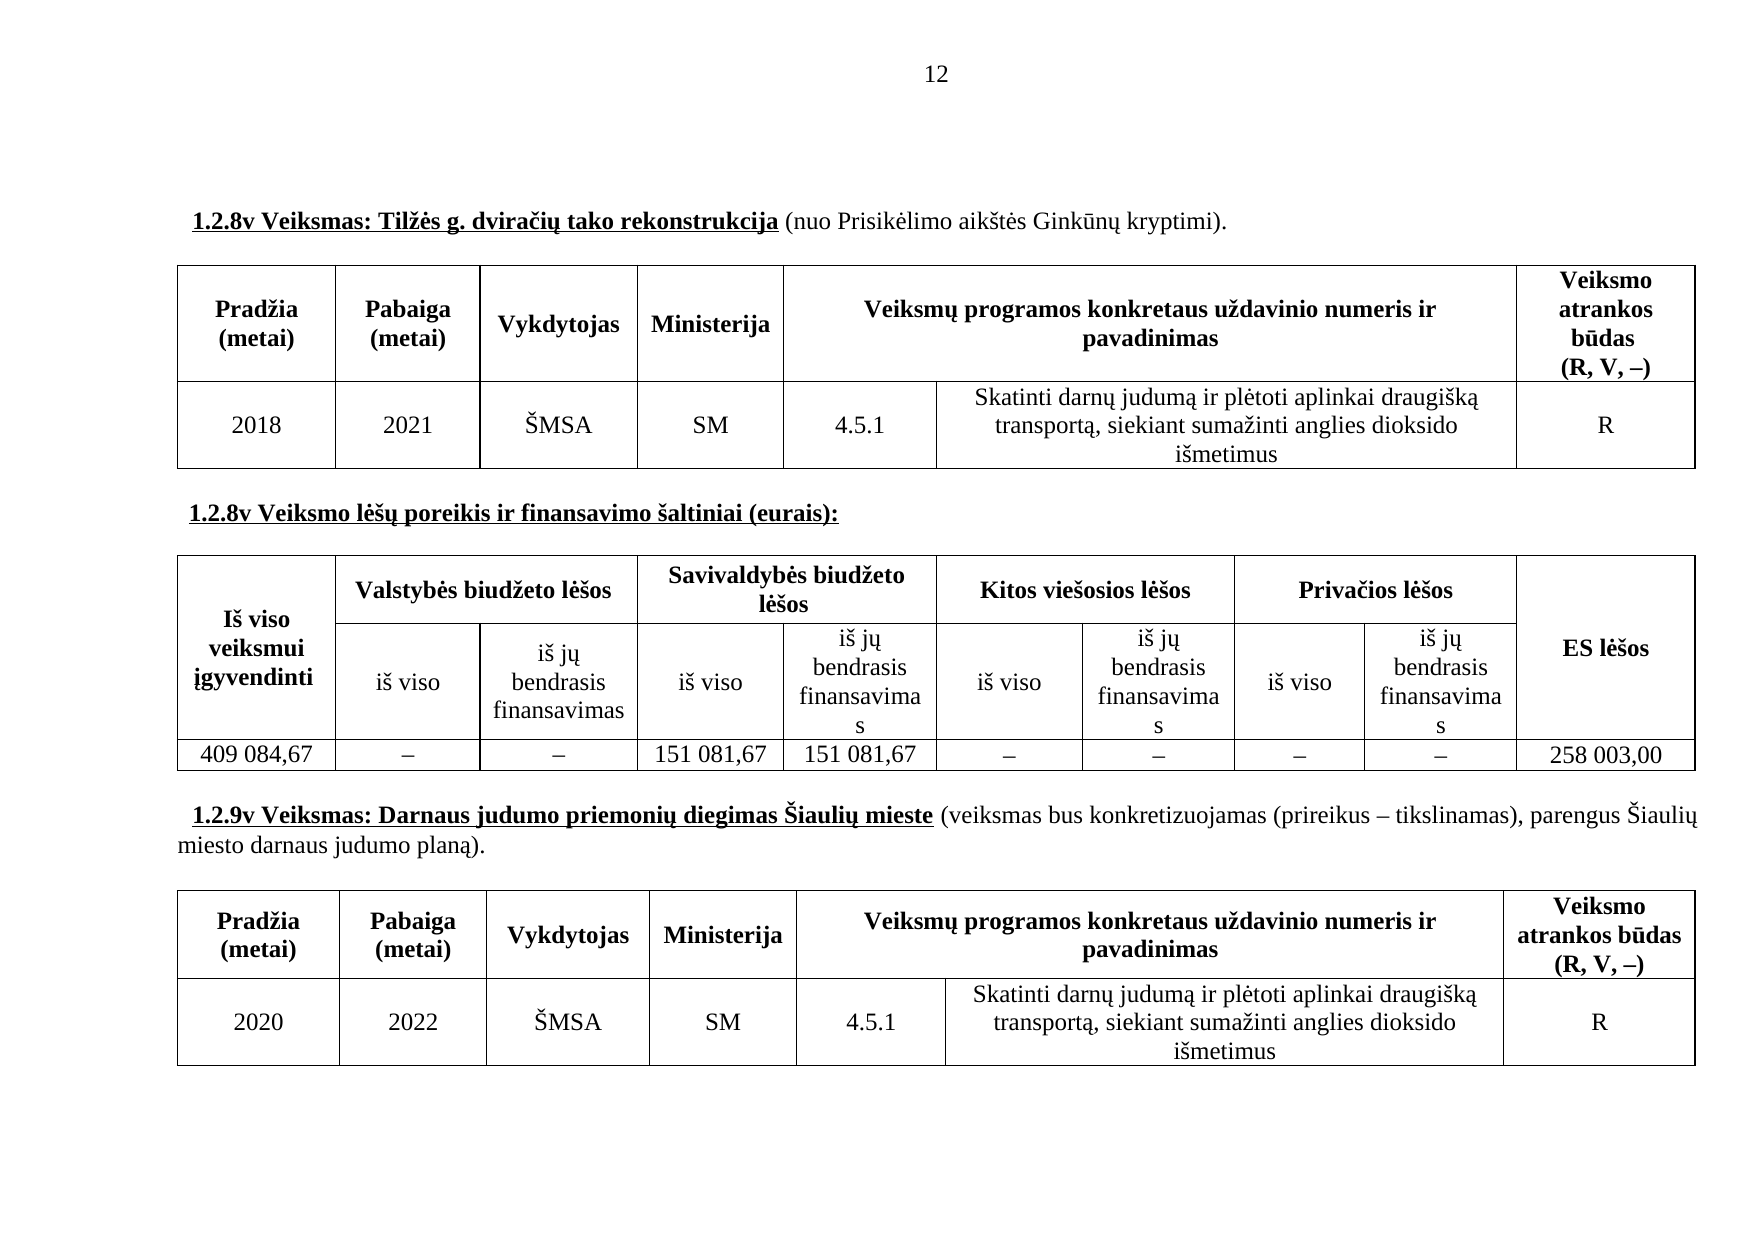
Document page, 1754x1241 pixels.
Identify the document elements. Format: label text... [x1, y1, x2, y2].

table_header Ministerija [638, 266, 783, 381]
table_header Pradžia (metai) [178, 891, 339, 978]
table_cell Skatinti darnų judumą ir plėtoti aplinkai draugišką transportą, siekiant sumažinti anglies dioksido išmetimus [937, 382, 1516, 468]
table_cell Kitos viešosios lėšos [937, 556, 1234, 622]
table_header Pradžia (metai) [178, 266, 335, 381]
table_header Veiksmo atrankos būdas (R, V, –) [1504, 891, 1694, 978]
table_header Vykdytojas [481, 266, 637, 381]
table_cell – [336, 740, 479, 770]
table_cell 1.2.8v Veiksmo lėšų poreikis ir finansavimo šaltiniai (eurais): [177, 469, 1695, 555]
table_cell iš jų bendrasis finansavimas [1365, 624, 1516, 738]
table_cell 2022 [340, 979, 486, 1065]
table_header Vykdytojas [487, 891, 649, 978]
table_cell iš jų bendrasis finansavimas [784, 624, 936, 738]
table_cell 4.5.1 [784, 382, 936, 468]
table_cell iš jų bendrasis finansavimas [481, 624, 637, 738]
table_header Veiksmų programos konkretaus uždavinio numeris ir pavadinimas [797, 891, 1503, 978]
table_header Veiksmo atrankos būdas (R, V, –) [1517, 266, 1694, 381]
table_cell – [481, 740, 637, 770]
table_cell 4.5.1 [797, 979, 945, 1065]
table_cell – [1235, 740, 1364, 770]
table_cell SM [638, 382, 783, 468]
table_cell Iš viso veiksmui įgyvendinti [178, 556, 335, 738]
table_cell – [937, 740, 1082, 770]
table_cell iš viso [638, 624, 783, 738]
table_cell 258 003,00 [1517, 740, 1694, 770]
table_header Veiksmų programos konkretaus uždavinio numeris ir pavadinimas [784, 266, 1516, 381]
table_cell 2018 [178, 382, 335, 468]
table_cell iš viso [937, 624, 1082, 738]
table_cell Skatinti darnų judumą ir plėtoti aplinkai draugišką transportą, siekiant sumažinti anglies dioksido išmetimus [946, 979, 1503, 1065]
table_cell R [1517, 382, 1694, 468]
table_cell iš jų bendrasis finansavimas [1083, 624, 1234, 738]
table_cell Privačios lėšos [1235, 556, 1516, 622]
table_cell SM [650, 979, 796, 1065]
table_cell – [1083, 740, 1234, 770]
table_cell ES lėšos [1517, 556, 1694, 738]
table_cell ŠMSA [487, 979, 649, 1065]
table_cell R [1504, 979, 1694, 1065]
table_header Ministerija [650, 891, 796, 978]
table_cell 2020 [178, 979, 339, 1065]
text 1.2.8v Veiksmas: Tilžės g. dviračių tako rekonstrukcija (nuo Prisikėlimo aikštės Ginkūnų kryptimi). [177, 206, 1698, 235]
table_header Pabaiga (metai) [340, 891, 486, 978]
table_cell 409 084,67 [178, 740, 335, 770]
table_cell Savivaldybės biudžeto lėšos [638, 556, 936, 622]
table_cell Valstybės biudžeto lėšos [336, 556, 637, 622]
table_cell – [1365, 740, 1516, 770]
table_cell iš viso [1235, 624, 1364, 738]
table_cell 151 081,67 [784, 740, 936, 770]
text 1.2.9v Veiksmas: Darnaus judumo priemonių diegimas Šiaulių mieste (veiksmas bus konkretizuojamas (prireikus – tikslinamas), parengus Šiaulių miesto darnaus judumo planą). [177, 801, 1698, 859]
table_cell 2021 [336, 382, 479, 468]
table_header Pabaiga (metai) [336, 266, 479, 381]
table_cell ŠMSA [481, 382, 637, 468]
table_cell 151 081,67 [638, 740, 783, 770]
table_cell iš viso [336, 624, 479, 738]
